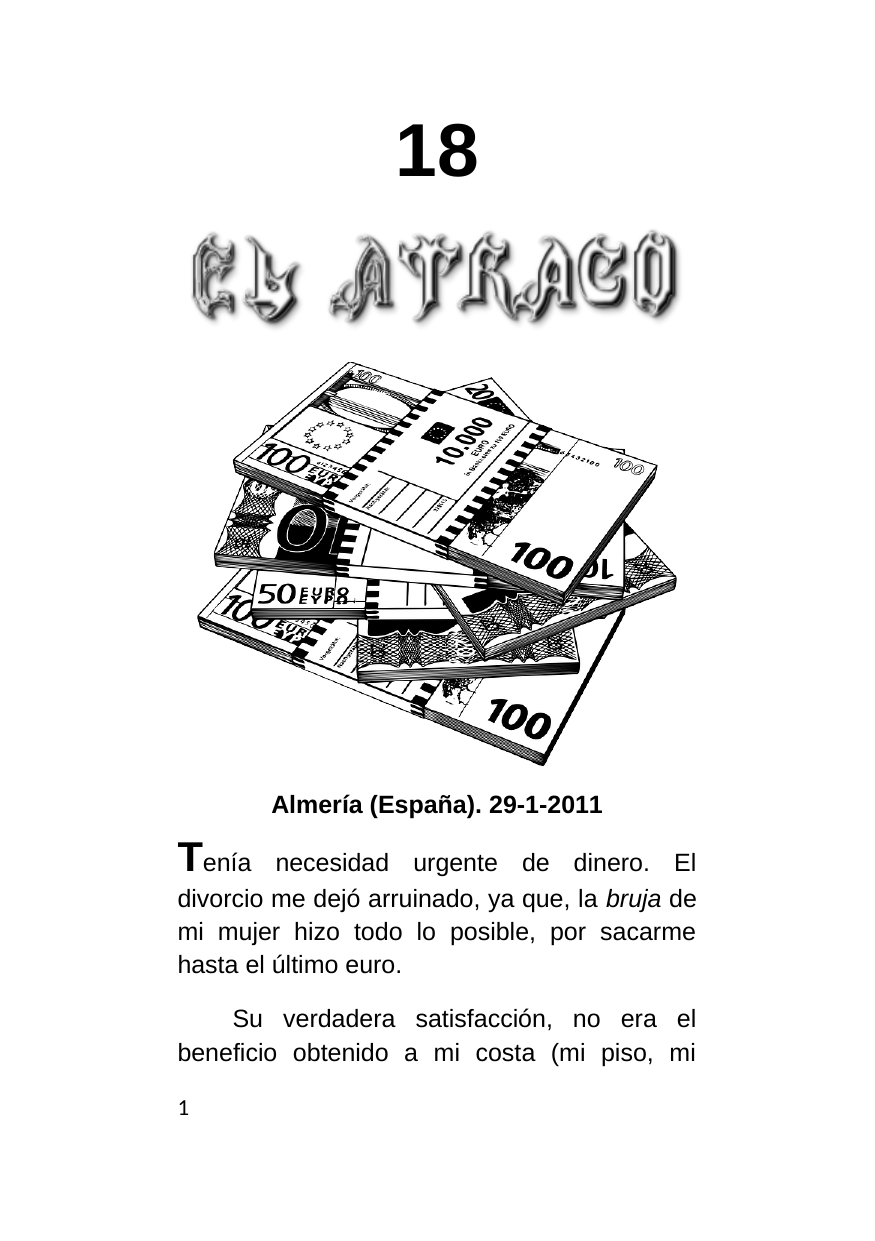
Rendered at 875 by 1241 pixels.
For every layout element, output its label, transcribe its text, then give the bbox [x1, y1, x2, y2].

text Tenía necesidad urgente de dinero. El divorcio me dejó arruinado, ya que, la bruja de mi mujer hizo todo lo posible, por sacarme hasta el último euro. [177, 832, 697, 979]
text Almería (España). 29-1-2011 [177, 790, 697, 819]
text 18 [177, 106, 697, 192]
text Su verdadera satisfacción, no era el beneficio obtenido a mi costa (mi piso, mi [177, 1004, 697, 1066]
